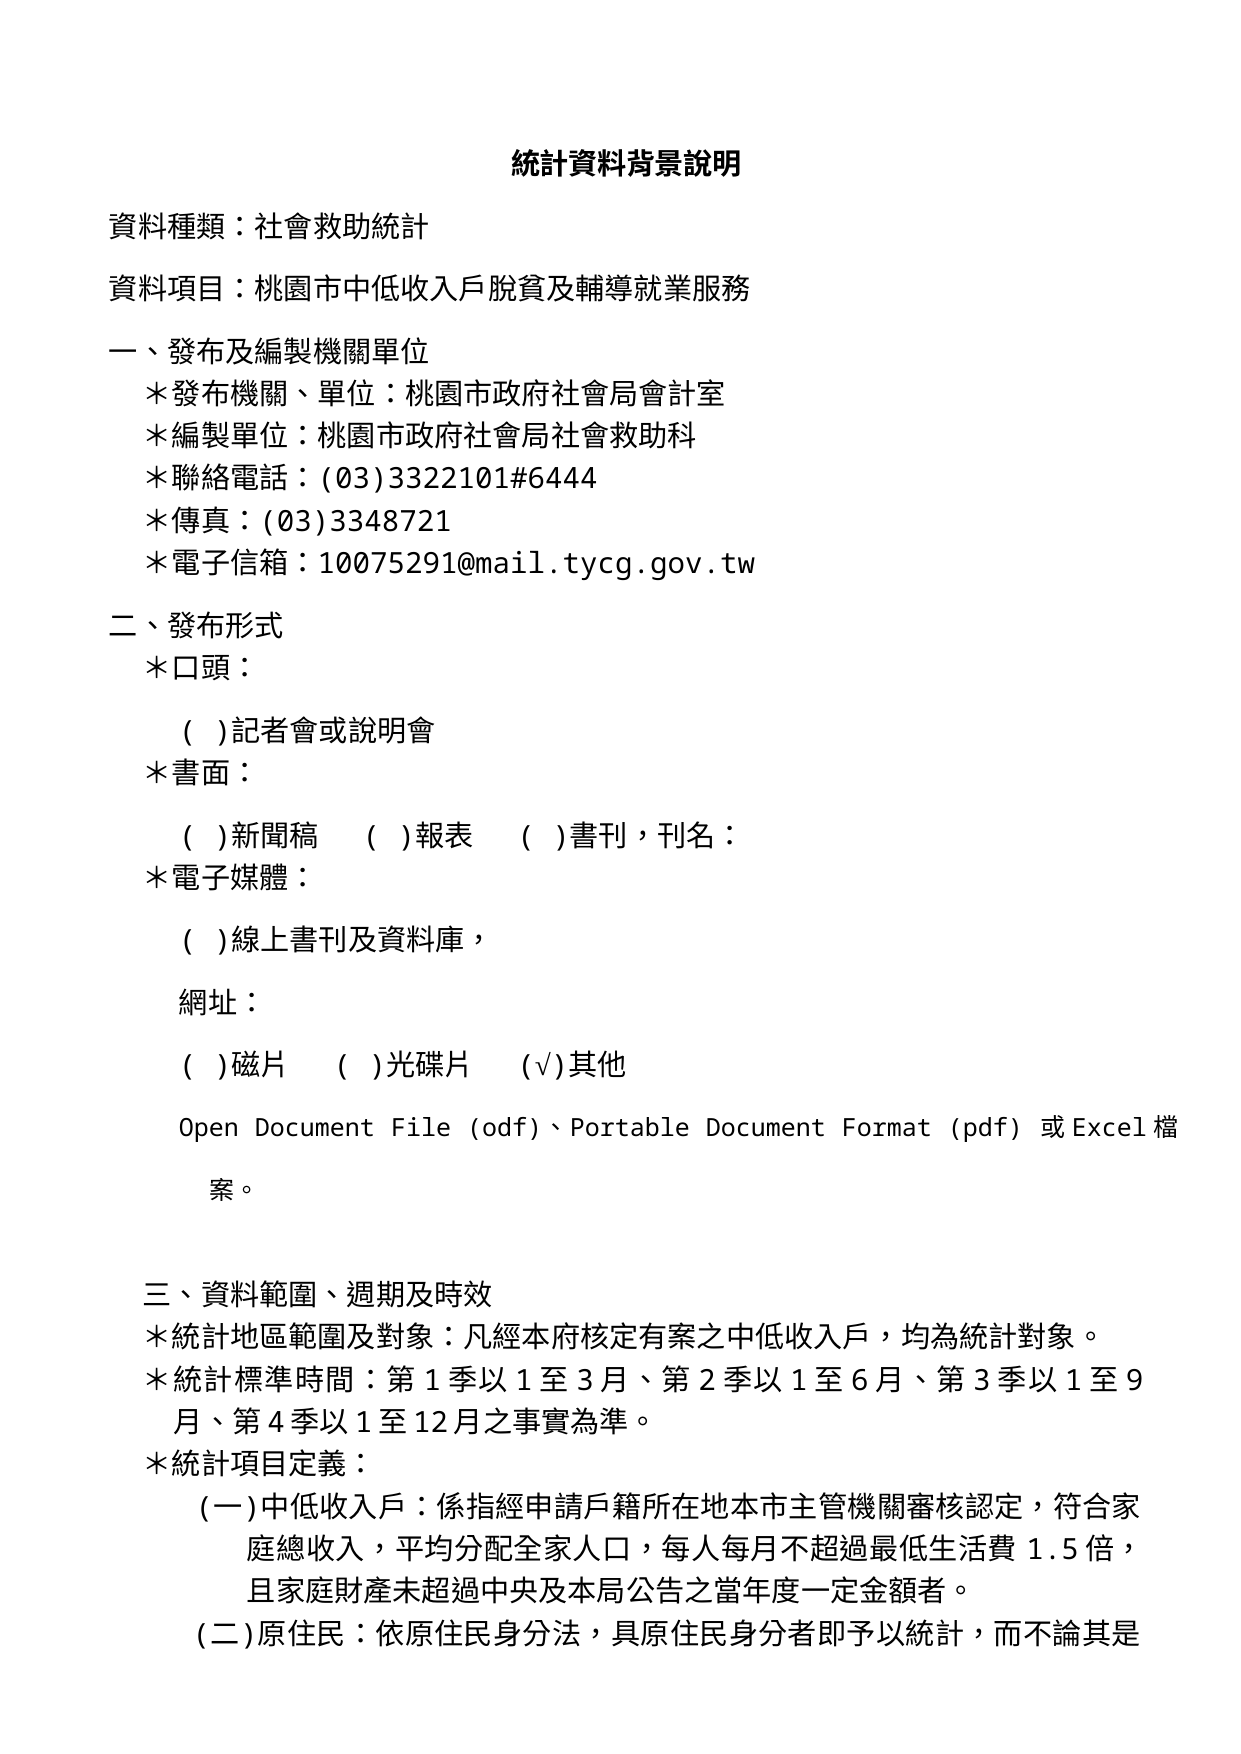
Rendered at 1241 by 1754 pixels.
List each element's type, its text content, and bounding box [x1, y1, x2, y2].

table_header 統計資料背景說明 資料種類：社會救助統計 資料項目：桃園市中低收入戶脫貧及輔導就業服務 一、發布及編製機關單位 ＊發布機關、單位：桃園市政府社會局會計室 ＊編製單位：桃園市政府社會局社會救助科 ＊聯絡電話：(03)3322101#6444 ＊傳真：(03)3348721 ＊電子信箱：10075291@mail.tycg.gov.tw 二、發布形式 ＊口頭： ( )記者會或說明會 ＊書面： ( )新聞稿 ( )報表 ( )書刊，刊名： ＊電子媒體： ( )線上書刊及資料庫， 網址： ( )磁片 ( )光碟片 (√)其他 Open Document File (odf)、Portable Document Format (pdf) 或Excel檔案。 三、資料範圍、週期及時效 ＊統計地區範圍及對象：凡經本府核定有案之中低收入戶，均為統計對象。 ＊統計標準時間：第1季以1至3月、第2季以1至6月、第3季以1至9月、第4季以1至12月之事實為準。 ＊統計項目定義： (一)中低收入戶：係指經申請戶籍所在地本市主管機關審核認定，符合家庭總收入，平均分配全家人口，每人每月不超過最低生活費1.5倍，且家庭財產未超過中央及本局公告之當年度一定金額者。 (二)原住民：依原住民身分法，具原住民身分者即予以統計，而不論其是 否隸屬於原住民戶。 (三)參加自立脫貧方案人數：指中低收入戶民眾當年度參與政府社政單位 辦理之各項自立脫貧方案、計畫或措施。 (四)社政轉介勞政就業媒合服務：指政府社政單位對於有工作能力未就業者，透過社勞政聯合就業服務模式，轉介勞政單位提供就業媒合服務。 (五)社政轉介勞政職業訓練：指政府社政單位對於有工作能力未就業者，透過社勞政聯合就業服務模式，轉介勞政單位提供職業訓練服務。 (六)以工代賑：指政府對於有工作能力卻欠缺工作技能之低收入者，提供 臨時性之工作機會。 (七)輔導成功率(%)：本年累計至當季底已就業人數(D)、參加職業訓練人數(E)之總和÷社政轉介勞政就業媒合服務人數(B)、社政轉介勞政職業訓練人數(C)之總和*100。 (八)本年累計至當季底免計入家庭總收入之受益人數： 1.參加就業增加收入及存款：指本府及各區公所依據社會救助法第15 條第3項規定，辦理免計入家庭總收入之受益中低收入戶人數，指當年度仍受免計家庭總收入之受益人數(例如個案於110年符合免計家庭總收入之資格，且評估免計年限達3年，則請於110年、111年及112年等3年將該個案於免計年限內列入受益人數之計算)。 2.參加自立脫貧方案增加收入及存款：指本府及各區公所依據社會救助法第15條之1第2項規定，辦理免計入家庭總收入之受益中低收入戶人數(受益人數計算同上述說明)。 ＊統計單位：人次、人、%。 ＊統計分類：本期依「以工代賑」及「社政轉介勞政」分，本年累計至當季底依「參加自立脫貧方案人數」、「參加以工代賑人數」及「社政轉介勞政人數」分，勞政回報情形依「本年累計至當季底已就業或參加職業訓練人數」及「輔導成功率」分，本年累計至當季底免計入家庭總收入之受益人數依「參加就業增加收入及存款」及「參加自立脫貧方案增加收入及存款」分。 ＊發布週期(指資料編製或產生之頻率，如月、季、年等)：季。 ＊時效(指統計標準時間至資料發布時間之間隔時間)：55日。 ＊資料變革：無。 四、公開資料發布訊息 ＊預告發布日期(含預告方式及週期)：每季終了後55日(遇假日順延)以報表、網際網路發布。 ＊同步發送單位(說明資料發布時同步發送之單位或可同步查得該資料之網址)：衛生福利部統計處、桃園市政府主計處。 五、資料品質 ＊統計指標編製方法與資料來源說明：依據各公所低收入戶之實際申請狀況及各公所實施照顧低收入戶工作之情況，經審核登記，於每季結束，復加本府之實施照顧狀況加以彙編。 ＊統計資料交叉查核及確保資料合理性之機制(說明各項資料之相互關係及不同資料來源之相關統計差異性)： (一)各項具性別細項之統計項目之(合)計=其男、女細項之總和。 (二)各項具身分別細項之統計項目之(總)計=其一般(戶)、原住民(戶)細項之總和。 六、須注意及預定改變之事項(說明預定修正之資料、定義、統計方法等及其修正原因)：無。 七、其他事項：無。 [98, 120, 1155, 1653]
